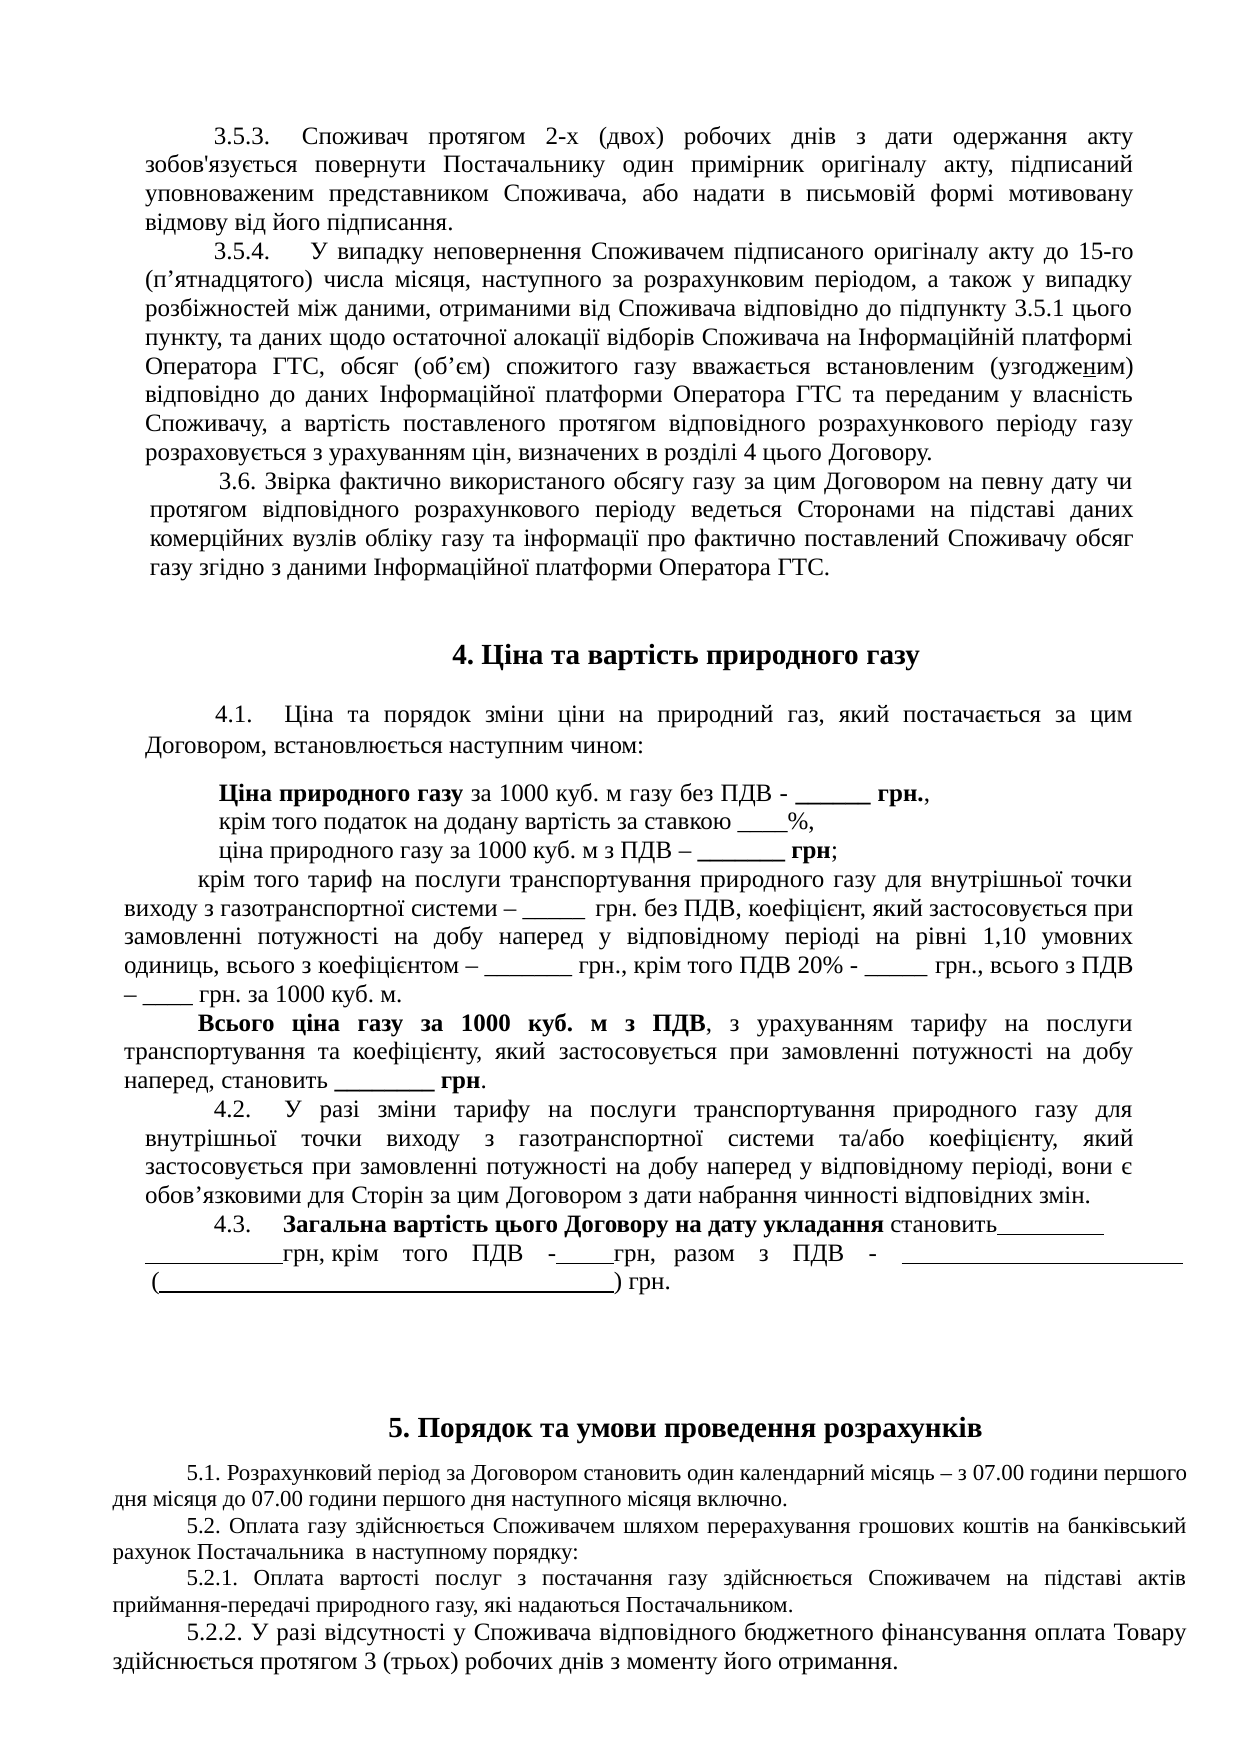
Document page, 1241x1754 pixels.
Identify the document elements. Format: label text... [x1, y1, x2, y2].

text 5.1. Розрахунковий період за Договором становить один календарний місяць – з 07.00 години першого дня місяця до 07.00 години першого дня наступного місяця включно. [112, 1459, 1188, 1512]
table_cell Ціна та порядок зміни ціни на природний газ, який постачається за цим Договором, встановлюється наступним чином: Ціна природного газу за 1000 куб. м газу без ПДВ - ______ грн., крім того податок на додану вартість за ставкою ____%, ціна природного газу за 1000 куб. м з ПДВ – _______ грн; крім того тариф на послуги транспортування природного газу для внутрішньої точки виходу з газотранспортної системи – _____ грн. без ПДВ, коефіцієнт, який застосовується при замовленні потужності на добу наперед у відповідному періоді на рівні 1,10 умовних одиниць, всього з коефіцієнтом – _______ грн., крім того ПДВ 20% - _____ грн., всього з ПДВ – ____ грн. за 1000 куб. м. Всього ціна газу за 1000 куб. м з ПДВ, з урахуванням тарифу на послуги транспортування та коефіцієнту, який застосовується при замовленні потужності на добу наперед, становить ________ грн. У разі зміни тарифу на послуги транспортування природного газу для внутрішньої точки виходу з газотранспортної системи та/або коефіцієнту, який застосовується при замовленні потужності на добу наперед у відповідному періоді, вони є обов’язковими для Сторін за цим Договором з дати набрання чинності відповідних змін. Загальна вартість цього Договору на дату укладання становить грн, крім того ПДВ - грн, разом з ПДВ - ( ) грн. [113, 686, 1166, 1382]
table_header Споживач протягом 2-х (двох) робочих днів з дати одержання акту зобов'язується повернути Постачальнику один примірник оригіналу акту, підписаний уповноваженим представником Споживача, або надати в письмовій формі мотивовану відмову від його підписання. У випадку неповернення Споживачем підписаного оригіналу акту до 15-го (п’ятнадцятого) числа місяця, наступного за розрахунковим періодом, а також у випадку розбіжностей між даними, отриманими від Споживача відповідно до підпункту 3.5.1 цього пункту, та даних щодо остаточної алокації відборів Споживача на Інформаційній платформі Оператора ГТС, обсяг (об’єм) спожитого газу вважається встановленим (узгодженим) відповідно до даних Інформаційної платформи Оператора ГТС та переданим у власність Споживачу, а вартість поставленого протягом відповідного розрахункового періоду газу розраховується з урахуванням цін, визначених в розділі 4 цього Договору. 3.6. Звірка фактично використаного обсягу газу за цим Договором на певну дату чи протягом відповідного розрахункового періоду ведеться Сторонами на підставі даних комерційних вузлів обліку газу та інформації про фактично поставлений Споживачу обсяг газу згідно з даними Інформаційної платформи Оператора ГТС. [113, 121, 1166, 609]
text 5.2.1. Оплата вартості послуг з постачання газу здійснюється Споживачем на підставі актів приймання-передачі природного газу, які надаються Постачальником. [112, 1564, 1188, 1617]
table_cell 5. Порядок та умови проведення розрахунків [113, 1383, 1166, 1459]
text 5.2.2. У разі відсутності у Споживача відповідного бюджетного фінансування оплата Товару здійснюється протягом 3 (трьох) робочих днів з моменту його отримання. [112, 1617, 1188, 1675]
text 5.2. Оплата газу здійснюється Споживачем шляхом перерахування грошових коштів на банківський рахунок Постачальника в наступному порядку: [112, 1512, 1188, 1564]
table_cell 4. Ціна та вартість природного газу [113, 609, 1166, 686]
